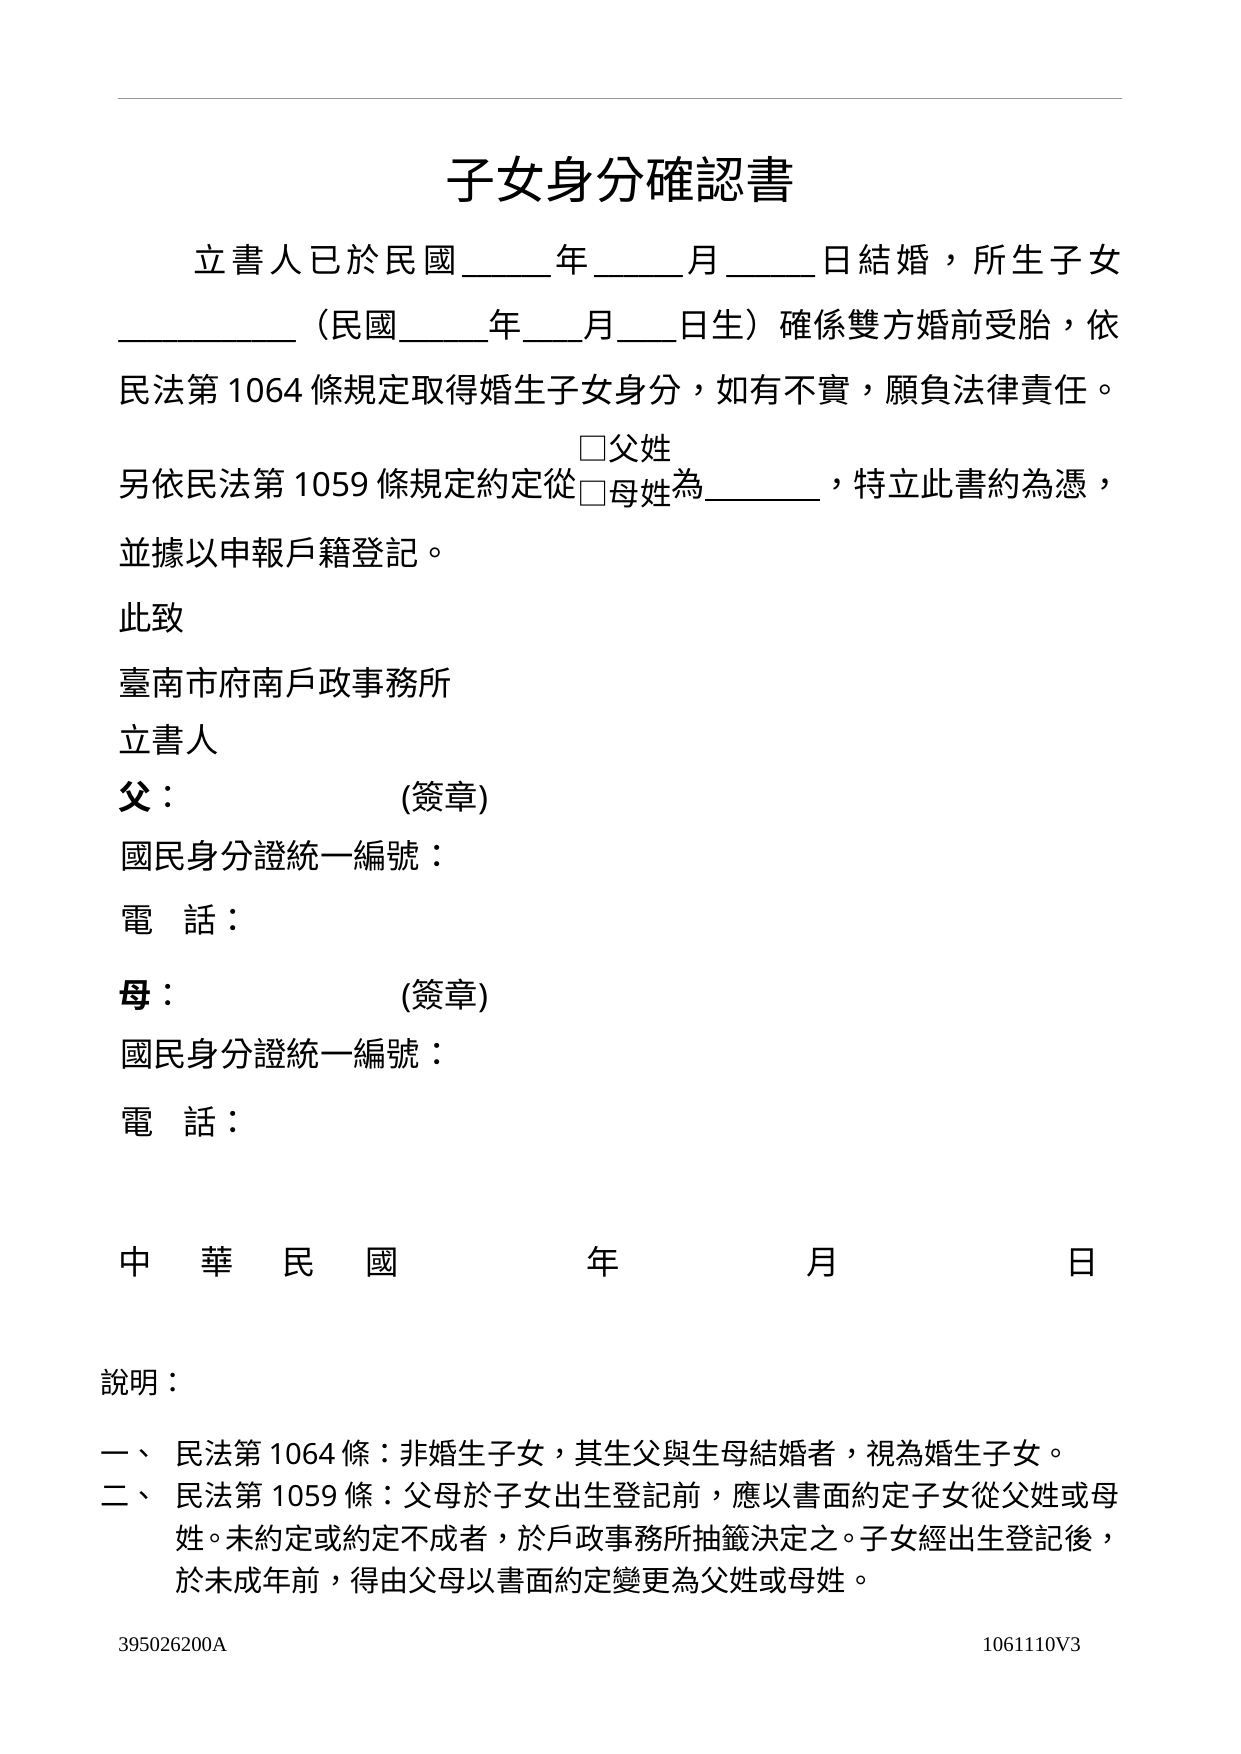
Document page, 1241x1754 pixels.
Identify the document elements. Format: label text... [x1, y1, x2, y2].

text 電 話： [118, 886, 1122, 944]
text 臺南市府南戶政事務所 [118, 648, 1122, 713]
text 國民身分證統一編號： [118, 821, 1122, 886]
list 民法第1064條：非婚生子女，其生父與生母結婚者，視為婚生子女。 [100, 1431, 1122, 1473]
text 電 話： [118, 1084, 1122, 1147]
text 中 華 民 國 年 月 日 [118, 1241, 1122, 1282]
list 民法第1059條：父母於子女出生登記前，應以書面約定子女從父姓或母姓。未約定或約定不成者，於戶政事務所抽籤決定之。子女經出生登記後，於未成年前，得由父母以書面約定變更為父姓或母姓。 [100, 1473, 1122, 1600]
text 國民身分證統一編號： [118, 1019, 1122, 1084]
text 立書人 [118, 713, 1122, 763]
text 立書人已於民國______年______月______日結婚，所生子女 ____________（民國______年____月____日生）確係雙方婚前受胎，依民法第1064條規定取得婚生子女身分，如有不實，願負法律責任。另依民法第1059條規定約定從□父姓□母姓為 ，特立此書約為憑，並據以申報戶籍登記。 [118, 225, 1122, 583]
text 母： (簽章) [118, 961, 1122, 1019]
text 此致 [118, 583, 1122, 648]
text 說明： [100, 1359, 1122, 1401]
text 父： (簽章) [118, 763, 1122, 821]
text 子女身分確認書 [118, 128, 1122, 225]
